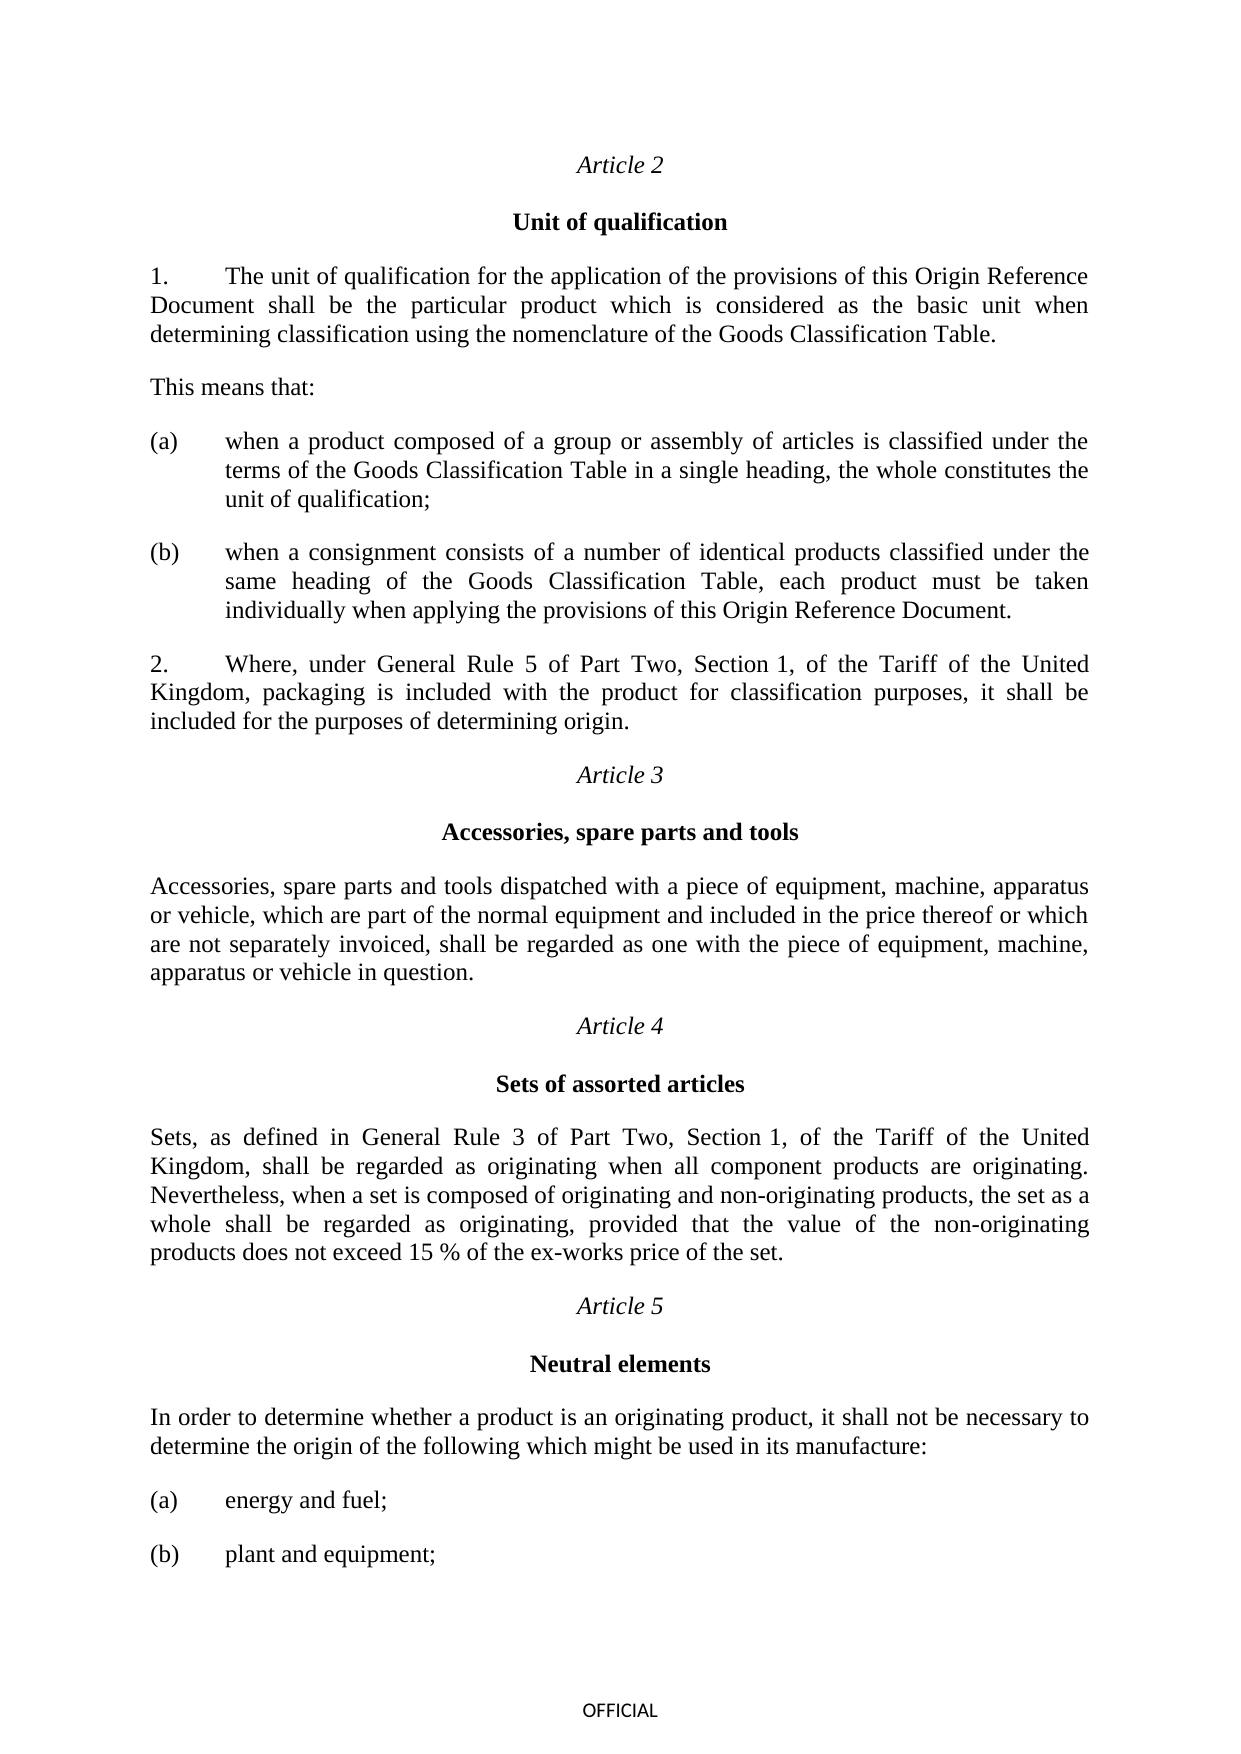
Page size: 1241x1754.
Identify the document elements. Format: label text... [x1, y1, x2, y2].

list Where, under General Rule 5 of Part Two, Section 1, of the Tariff of the United Kingdom, packaging is included with the product for classification purposes, it shall be included for the purposes of determining origin. [150, 649, 1090, 735]
text Sets, as defined in General Rule 3 of Part Two, Section 1, of the Tariff of the United Kingdom, shall be regarded as originating when all component products are originating. Nevertheless, when a set is composed of originating and non‐originating products, the set as a whole shall be regarded as originating, provided that the value of the non‐originating products does not exceed 15 % of the ex‐works price of the set. [150, 1122, 1090, 1266]
text This means that: [150, 372, 1090, 401]
list when a consignment consists of a number of identical products classified under the same heading of the Goods Classification Table, each product must be taken individually when applying the provisions of this Origin Reference Document. [150, 537, 1090, 624]
list plant and equipment; [150, 1539, 1090, 1567]
list energy and fuel; [150, 1485, 1090, 1514]
list when a product composed of a group or assembly of articles is classified under the terms of the Goods Classification Table in a single heading, the whole constitutes the unit of qualification; [150, 426, 1090, 512]
list Unit of qualification [150, 150, 1090, 236]
text Accessories, spare parts and tools dispatched with a piece of equipment, machine, apparatus or vehicle, which are part of the normal equipment and included in the price thereof or which are not separately invoiced, shall be regarded as one with the piece of equipment, machine, apparatus or vehicle in question. [150, 871, 1090, 986]
list Sets of assorted articles [150, 1011, 1090, 1097]
list Neutral elements [150, 1291, 1090, 1377]
text In order to determine whether a product is an originating product, it shall not be necessary to determine the origin of the following which might be used in its manufacture: [150, 1402, 1090, 1460]
list Accessories, spare parts and tools [150, 760, 1090, 846]
list The unit of qualification for the application of the provisions of this Origin Reference Document shall be the particular product which is considered as the basic unit when determining classification using the nomenclature of the Goods Classification Table. [150, 261, 1090, 347]
